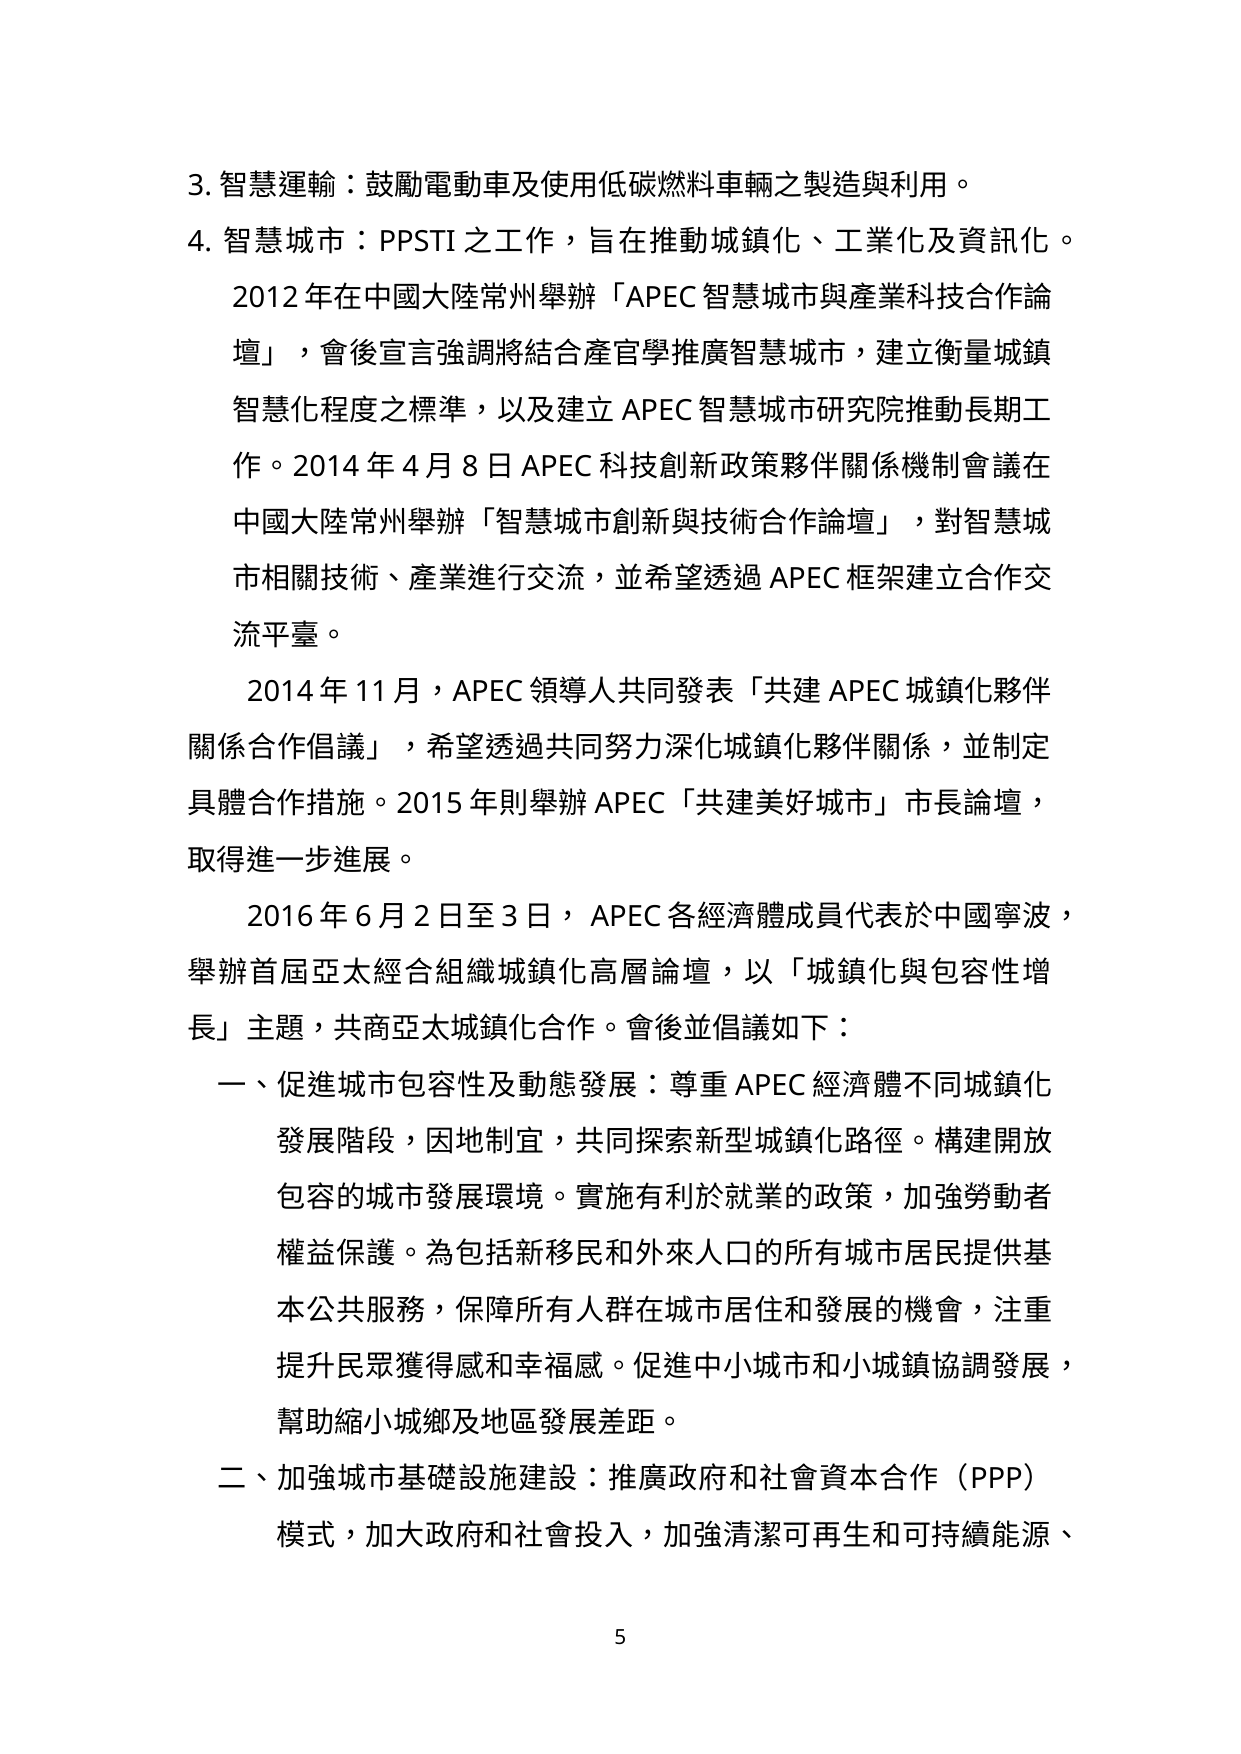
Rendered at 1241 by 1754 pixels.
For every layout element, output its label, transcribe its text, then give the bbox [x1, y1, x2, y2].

text 4. 智慧城市：PPSTI之工作，旨在推動城鎮化、工業化及資訊化。2012年在中國大陸常州舉辦「APEC智慧城市與產業科技合作論壇」，會後宣言強調將結合產官學推廣智慧城市，建立衡量城鎮智慧化程度之標準，以及建立APEC智慧城市研究院推動長期工作。2014年4月8日APEC科技創新政策夥伴關係機制會議在中國大陸常州舉辦「智慧城市創新與技術合作論壇」，對智慧城市相關技術、產業進行交流，並希望透過APEC框架建立合作交流平臺。 [187, 206, 1053, 656]
text 2014年11月，APEC領導人共同發表「共建APEC城鎮化夥伴關係合作倡議」，希望透過共同努力深化城鎮化夥伴關係，並制定具體合作措施。2015年則舉辦APEC「共建美好城市」市長論壇，取得進一步進展。 [187, 656, 1053, 881]
text 一、促進城市包容性及動態發展：尊重APEC經濟體不同城鎮化發展階段，因地制宜，共同探索新型城鎮化路徑。構建開放包容的城市發展環境。實施有利於就業的政策，加強勞動者權益保護。為包括新移民和外來人口的所有城市居民提供基本公共服務，保障所有人群在城市居住和發展的機會，注重提升民眾獲得感和幸福感。促進中小城市和小城鎮協調發展，幫助縮小城鄉及地區發展差距。 [217, 1050, 1053, 1444]
text 3. 智慧運輸：鼓勵電動車及使用低碳燃料車輛之製造與利用。 [187, 150, 1053, 206]
text 2016年6月2日至3日， APEC各經濟體成員代表於中國寧波，舉辦首屆亞太經合組織城鎮化高層論壇，以「城鎮化與包容性增長」主題，共商亞太城鎮化合作。會後並倡議如下： [187, 881, 1053, 1050]
text 二、加強城市基礎設施建設：推廣政府和社會資本合作（PPP）模式，加大政府和社會投入，加強清潔可再生和可持續能源、通信及寬頻網絡設施、交通、城市廢物管理、給排水等基礎設施和其他設施的建設和管理。增強城市在推動區域間基礎設施互聯互通中的作用，促進經濟要素和人員的流通便利，落實「亞太經合組織互聯互通藍圖（2015—2025）」。重視基礎設施規劃建設品質，在基礎設施規劃和建設中倡導優秀實踐、提倡以人為本。為私營部門參與基礎設施投資、建設和運營中發揮積極作用創造有利條件，包括解決監管環境問題等，鼓勵APEC經濟體就基礎設施建設、管理及市場運營交流經驗。 [217, 1444, 1053, 1556]
